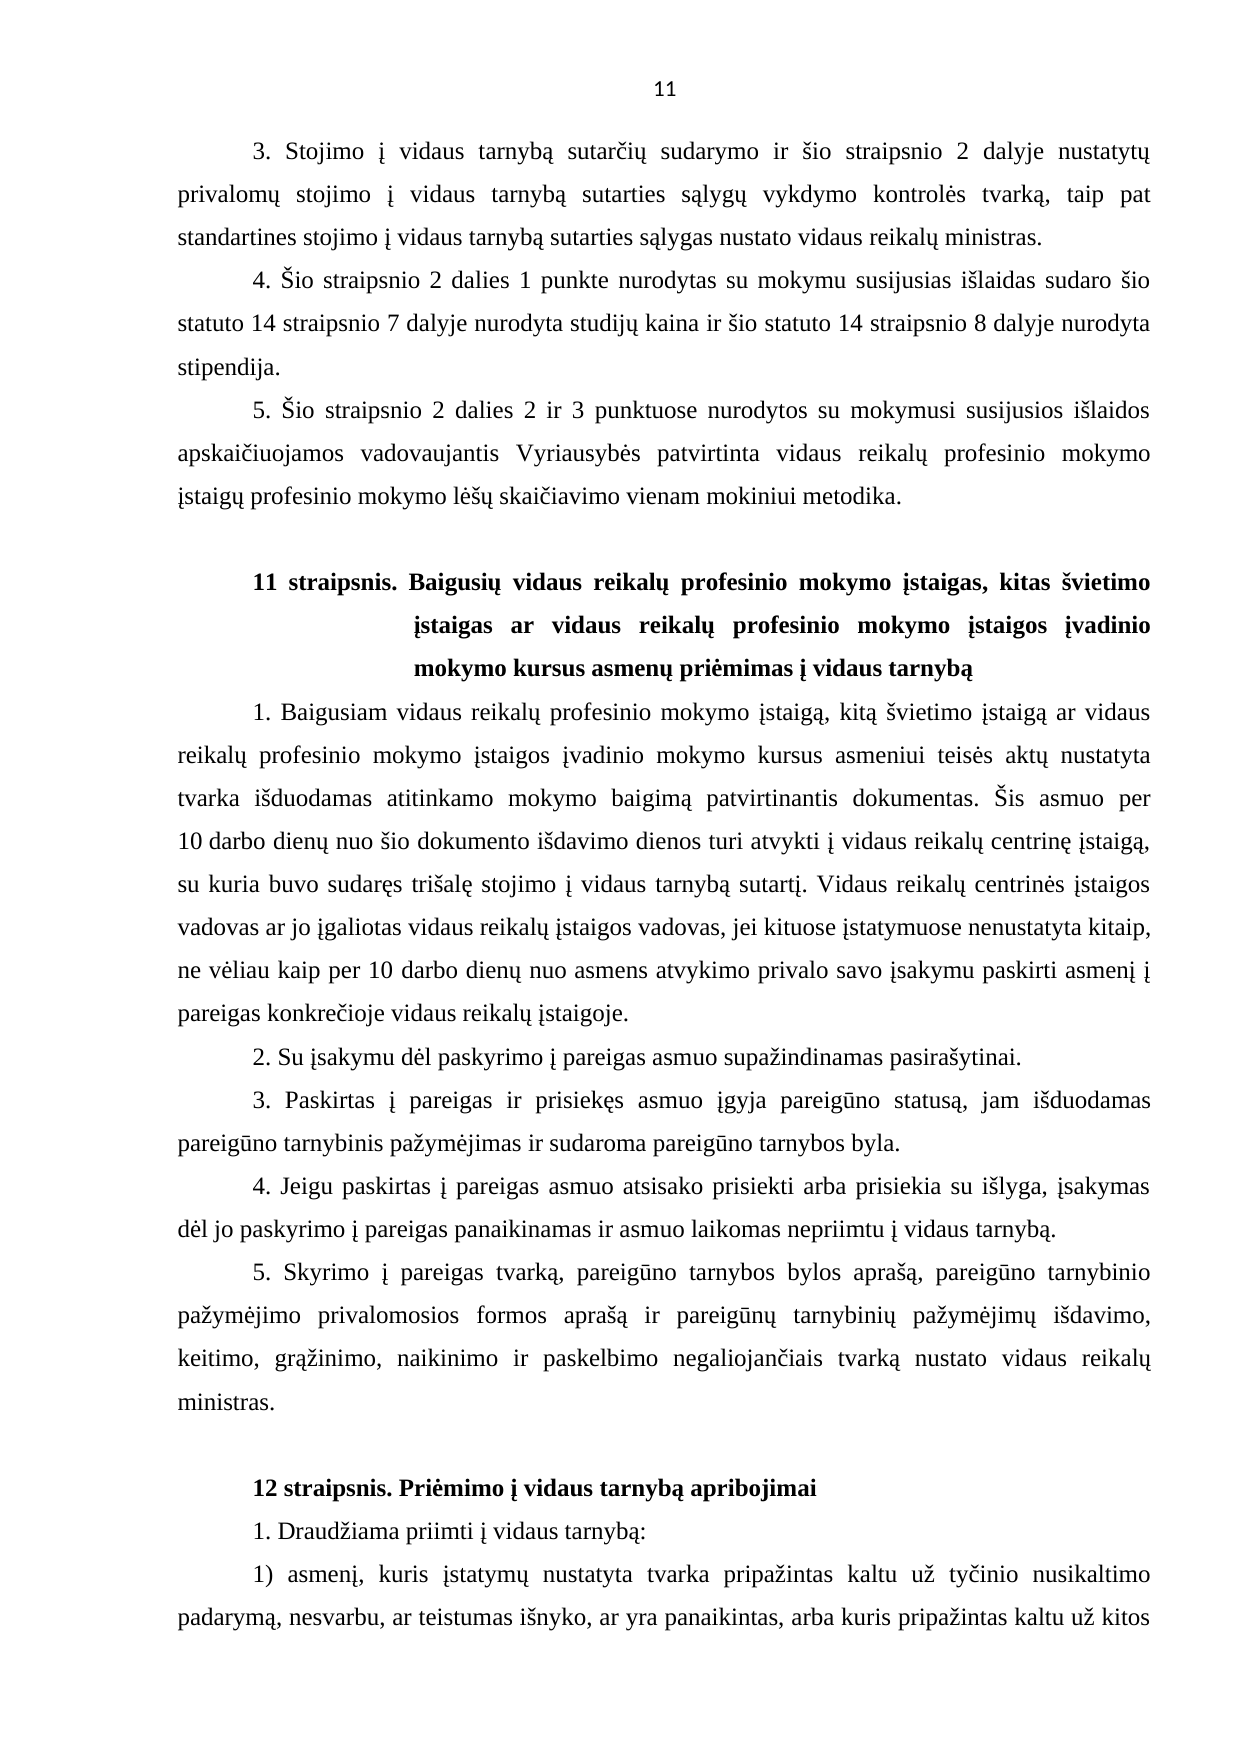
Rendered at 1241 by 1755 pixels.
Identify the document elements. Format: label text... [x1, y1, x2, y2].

text 4. Šio straipsnio 2 dalies 1 punkte nurodytas su mokymu susijusias išlaidas sudaro šio statuto 14 straipsnio 7 dalyje nurodyta studijų kaina ir šio statuto 14 straipsnio 8 dalyje nurodyta stipendija. [177, 265, 1152, 380]
text 12 straipsnis. Priėmimo į vidaus tarnybą apribojimai [177, 1473, 1152, 1502]
text 1. Draudžiama priimti į vidaus tarnybą: [177, 1516, 1152, 1545]
text 3. Stojimo į vidaus tarnybą sutarčių sudarymo ir šio straipsnio 2 dalyje nustatytų privalomų stojimo į vidaus tarnybą sutarties sąlygų vykdymo kontrolės tvarką, taip pat standartines stojimo į vidaus tarnybą sutarties sąlygas nustato vidaus reikalų ministras. [177, 136, 1152, 251]
text 5. Šio straipsnio 2 dalies 2 ir 3 punktuose nurodytos su mokymusi susijusios išlaidos apskaičiuojamos vadovaujantis Vyriausybės patvirtinta vidaus reikalų profesinio mokymo įstaigų profesinio mokymo lėšų skaičiavimo vienam mokiniui metodika. [177, 395, 1152, 510]
text 2. Su įsakymu dėl paskyrimo į pareigas asmuo supažindinamas pasirašytinai. [177, 1042, 1152, 1070]
text 4. Jeigu paskirtas į pareigas asmuo atsisako prisiekti arba prisiekia su išlyga, įsakymas dėl jo paskyrimo į pareigas panaikinamas ir asmuo laikomas nepriimtu į vidaus tarnybą. [177, 1171, 1152, 1243]
text 1) asmenį, kuris įstatymų nustatyta tvarka pripažintas kaltu už tyčinio nusikaltimo padarymą, nesvarbu, ar teistumas išnyko, ar yra panaikintas, arba kuris pripažintas kaltu už kitos [177, 1559, 1152, 1631]
text 1. Baigusiam vidaus reikalų profesinio mokymo įstaigą, kitą švietimo įstaigą ar vidaus reikalų profesinio mokymo įstaigos įvadinio mokymo kursus asmeniui teisės aktų nustatyta tvarka išduodamas atitinkamo mokymo baigimą patvirtinantis dokumentas. Šis asmuo per 10 darbo dienų nuo šio dokumento išdavimo dienos turi atvykti į vidaus reikalų centrinę įstaigą, su kuria buvo sudaręs trišalę stojimo į vidaus tarnybą sutartį. Vidaus reikalų centrinės įstaigos vadovas ar jo įgaliotas vidaus reikalų įstaigos vadovas, jei kituose įstatymuose nenustatyta kitaip, ne vėliau kaip per 10 darbo dienų nuo asmens atvykimo privalo savo įsakymu paskirti asmenį į pareigas konkrečioje vidaus reikalų įstaigoje. [177, 697, 1152, 1027]
text 3. Paskirtas į pareigas ir prisiekęs asmuo įgyja pareigūno statusą, jam išduodamas pareigūno tarnybinis pažymėjimas ir sudaroma pareigūno tarnybos byla. [177, 1085, 1152, 1157]
text 5. Skyrimo į pareigas tvarką, pareigūno tarnybos bylos aprašą, pareigūno tarnybinio pažymėjimo privalomosios formos aprašą ir pareigūnų tarnybinių pažymėjimų išdavimo, keitimo, grąžinimo, naikinimo ir paskelbimo negaliojančiais tvarką nustato vidaus reikalų ministras. [177, 1257, 1152, 1415]
text 11 straipsnis. Baigusių vidaus reikalų profesinio mokymo įstaigas, kitas švietimo įstaigas ar vidaus reikalų profesinio mokymo įstaigos įvadinio mokymo kursus asmenų priėmimas į vidaus tarnybą [252, 567, 1152, 682]
